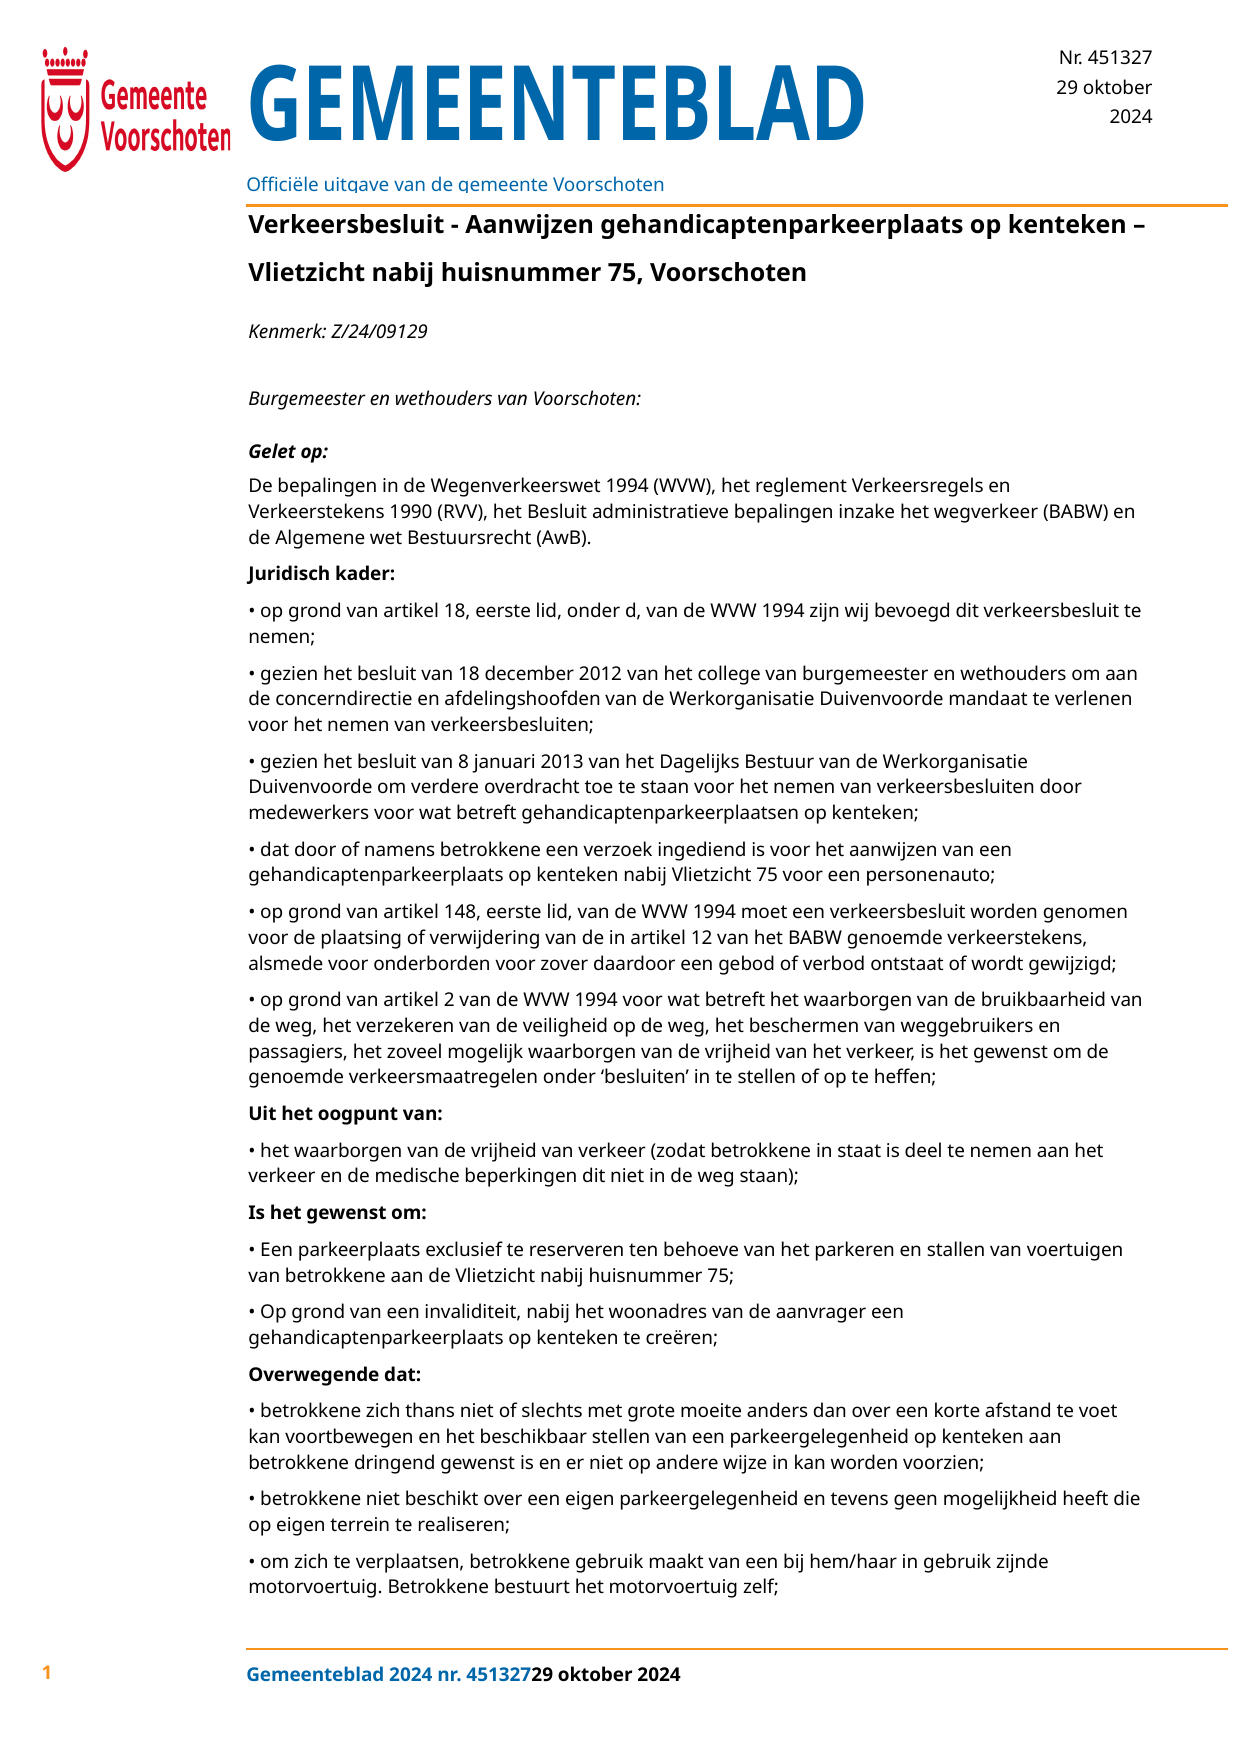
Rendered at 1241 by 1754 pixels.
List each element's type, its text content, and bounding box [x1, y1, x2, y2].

text Juridisch kader: [248, 561, 1152, 586]
text Kenmerk: Z/24/09129 [248, 318, 1152, 344]
text • op grond van artikel 2 van de WVW 1994 voor wat betreft het waarborgen van de bruikbaarheid van de weg, het verzekeren van de veiligheid op de weg, het beschermen van weggebruikers en passagiers, het zoveel mogelijk waarborgen van de vrijheid van het verkeer, is het gewenst om de genoemde verkeersmaatregelen onder ‘besluiten’ in te stellen of op te heffen; [248, 986, 1152, 1089]
text Uit het oogpunt van: [248, 1100, 1152, 1126]
text • betrokkene niet beschikt over een eigen parkeergelegenheid en tevens geen mogelijkheid heeft die op eigen terrein te realiseren; [248, 1486, 1152, 1537]
text • Op grond van een invaliditeit, nabij het woonadres van de aanvrager een gehandicaptenparkeerplaats op kenteken te creëren; [248, 1298, 1152, 1350]
text • gezien het besluit van 8 januari 2013 van het Dagelijks Bestuur van de Werkorganisatie Duivenvoorde om verdere overdracht toe te staan voor het nemen van verkeersbesluiten door medewerkers voor wat betreft gehandicaptenparkeerplaatsen op kenteken; [248, 748, 1152, 825]
picture [41, 47, 231, 172]
text • Een parkeerplaats exclusief te reserveren ten behoeve van het parkeren en stallen van voertuigen van betrokkene aan de Vlietzicht nabij huisnummer 75; [248, 1236, 1152, 1287]
text • op grond van artikel 18, eerste lid, onder d, van de WVW 1994 zijn wij bevoegd dit verkeersbesluit te nemen; [248, 597, 1152, 649]
text Overwegende dat: [248, 1361, 1152, 1387]
text • gezien het besluit van 18 december 2012 van het college van burgemeester en wethouders om aan de concerndirectie en afdelingshoofden van de Werkorganisatie Duivenvoorde mandaat te verlenen voor het nemen van verkeersbesluiten; [248, 660, 1152, 737]
text Burgemeester en wethouders van Voorschoten: [248, 386, 1152, 411]
text De bepalingen in de Wegenverkeerswet 1994 (WVW), het reglement Verkeersregels en Verkeerstekens 1990 (RVV), het Besluit administratieve bepalingen inzake het wegverkeer (BABW) en de Algemene wet Bestuursrecht (AwB). [248, 472, 1152, 550]
text • betrokkene zich thans niet of slechts met grote moeite anders dan over een korte afstand te voet kan voortbewegen en het beschikbaar stellen van een parkeergelegenheid op kenteken aan betrokkene dringend gewenst is en er niet op andere wijze in kan worden voorzien; [248, 1397, 1152, 1475]
text Gelet op: [248, 438, 1152, 464]
text Verkeersbesluit - Aanwijzen gehandicaptenparkeerplaats op kenteken – Vlietzicht nabij huisnummer 75, Voorschoten [248, 207, 1152, 288]
text • op grond van artikel 148, eerste lid, van de WVW 1994 moet een verkeersbesluit worden genomen voor de plaatsing of verwijdering van de in artikel 12 van het BABW genoemde verkeerstekens, alsmede voor onderborden voor zover daardoor een gebod of verbod ontstaat of wordt gewijzigd; [248, 898, 1152, 976]
text Is het gewenst om: [248, 1199, 1152, 1225]
text • dat door of namens betrokkene een verzoek ingediend is voor het aanwijzen van een gehandicaptenparkeerplaats op kenteken nabij Vlietzicht 75 voor een personenauto; [248, 836, 1152, 887]
text • het waarborgen van de vrijheid van verkeer (zodat betrokkene in staat is deel te nemen aan het verkeer en de medische beperkingen dit niet in de weg staan); [248, 1137, 1152, 1188]
text • om zich te verplaatsen, betrokkene gebruik maakt van een bij hem/haar in gebruik zijnde motorvoertuig. Betrokkene bestuurt het motorvoertuig zelf; [248, 1548, 1152, 1599]
